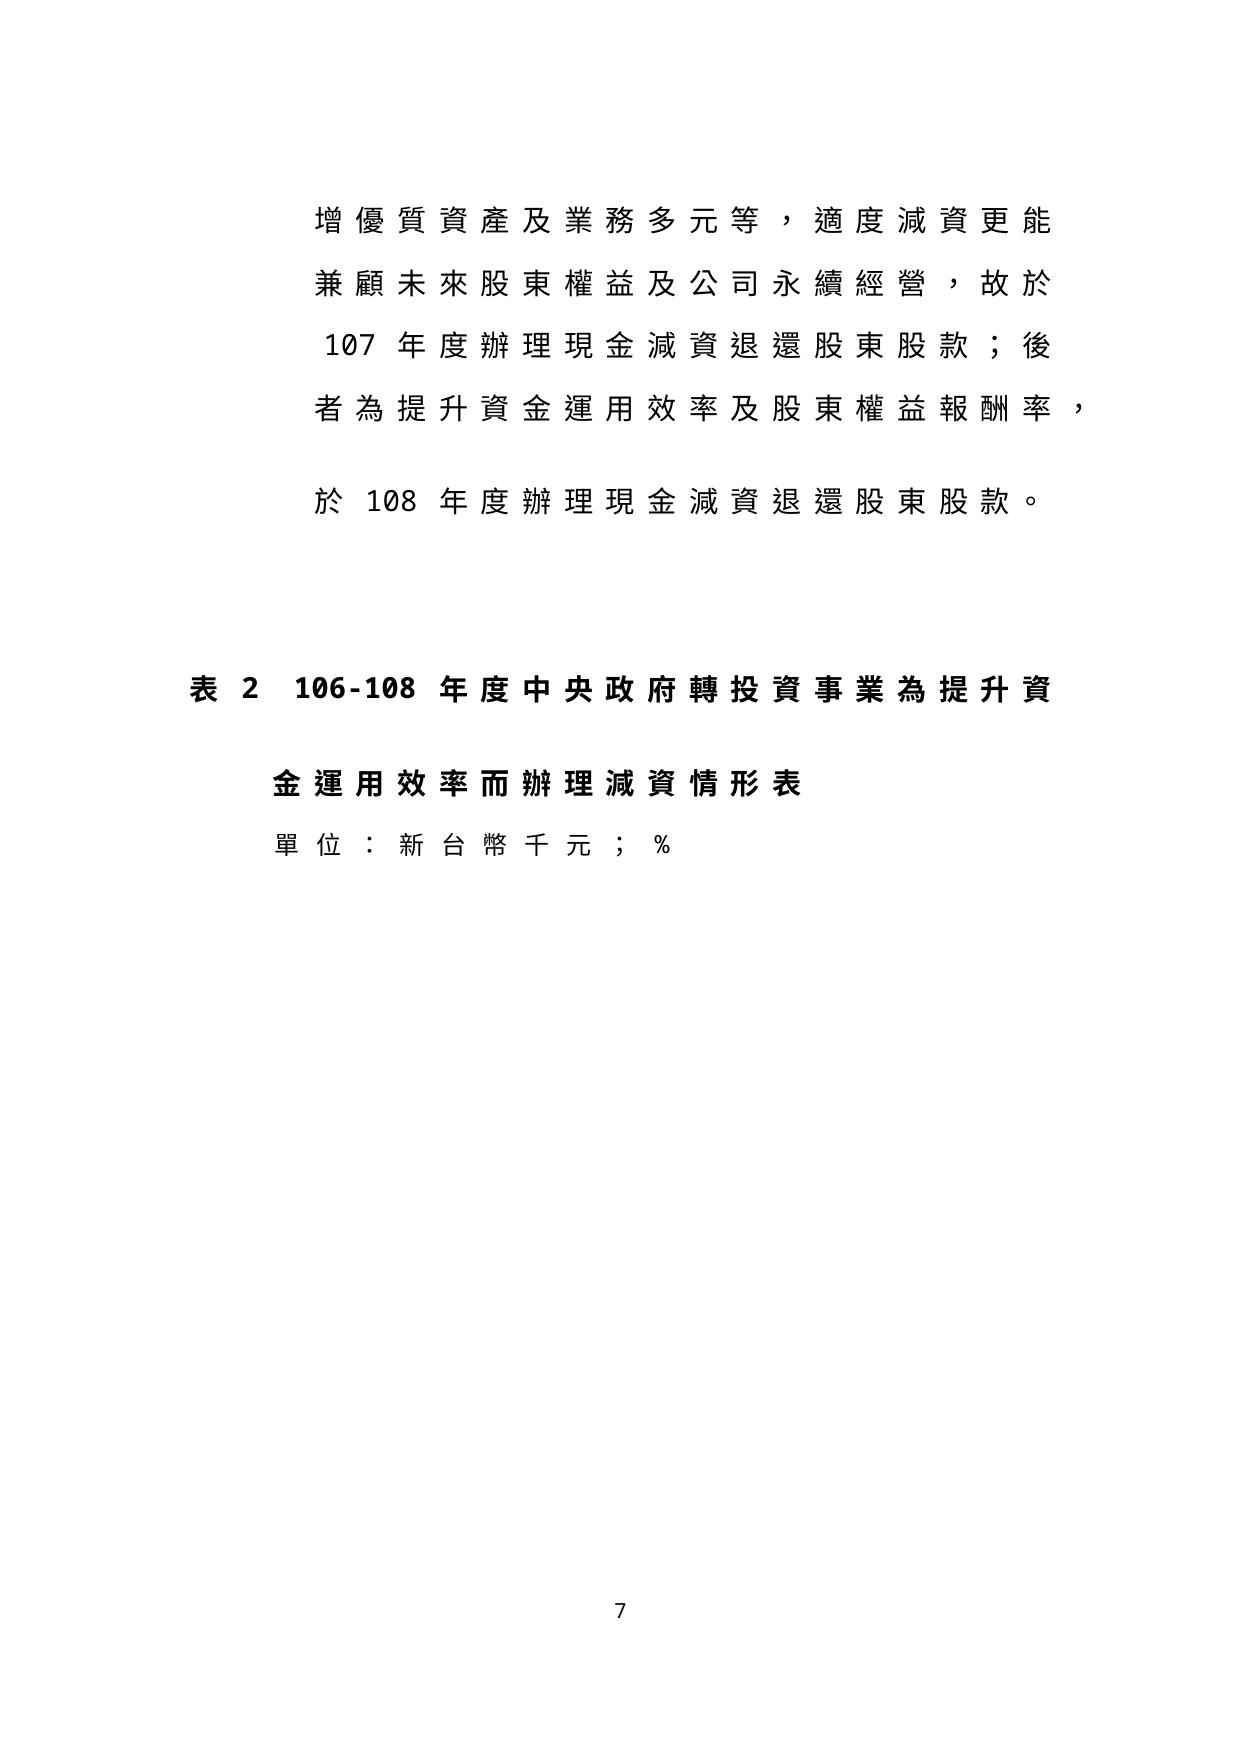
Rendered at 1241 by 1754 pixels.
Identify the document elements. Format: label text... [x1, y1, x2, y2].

text 財政部主管轉投資事業-台灣金聯資產管理公司及保德信證券投資信託公司分別於107年度及108年度辦理減資，前者減資緣由為該公司考量近年來已無不良債權案源可供購買，為保持每年淨利穩定，除持續辦理物件修繕活化、資產置換、擴增優質資產及業務多元等，適度減資更能兼顧未來股東權益及公司永續經營，故於107年度辦理現金減資退還股東股款；後者為提升資金運用效率及股東權益報酬率，於108年度辦理現金減資退還股東股款。 [301, 177, 1058, 552]
text 表2 106-108年度中央政府轉投資事業為提升資金運用效率而辦理減資情形表 單位：新台幣千元；% [183, 615, 1058, 865]
